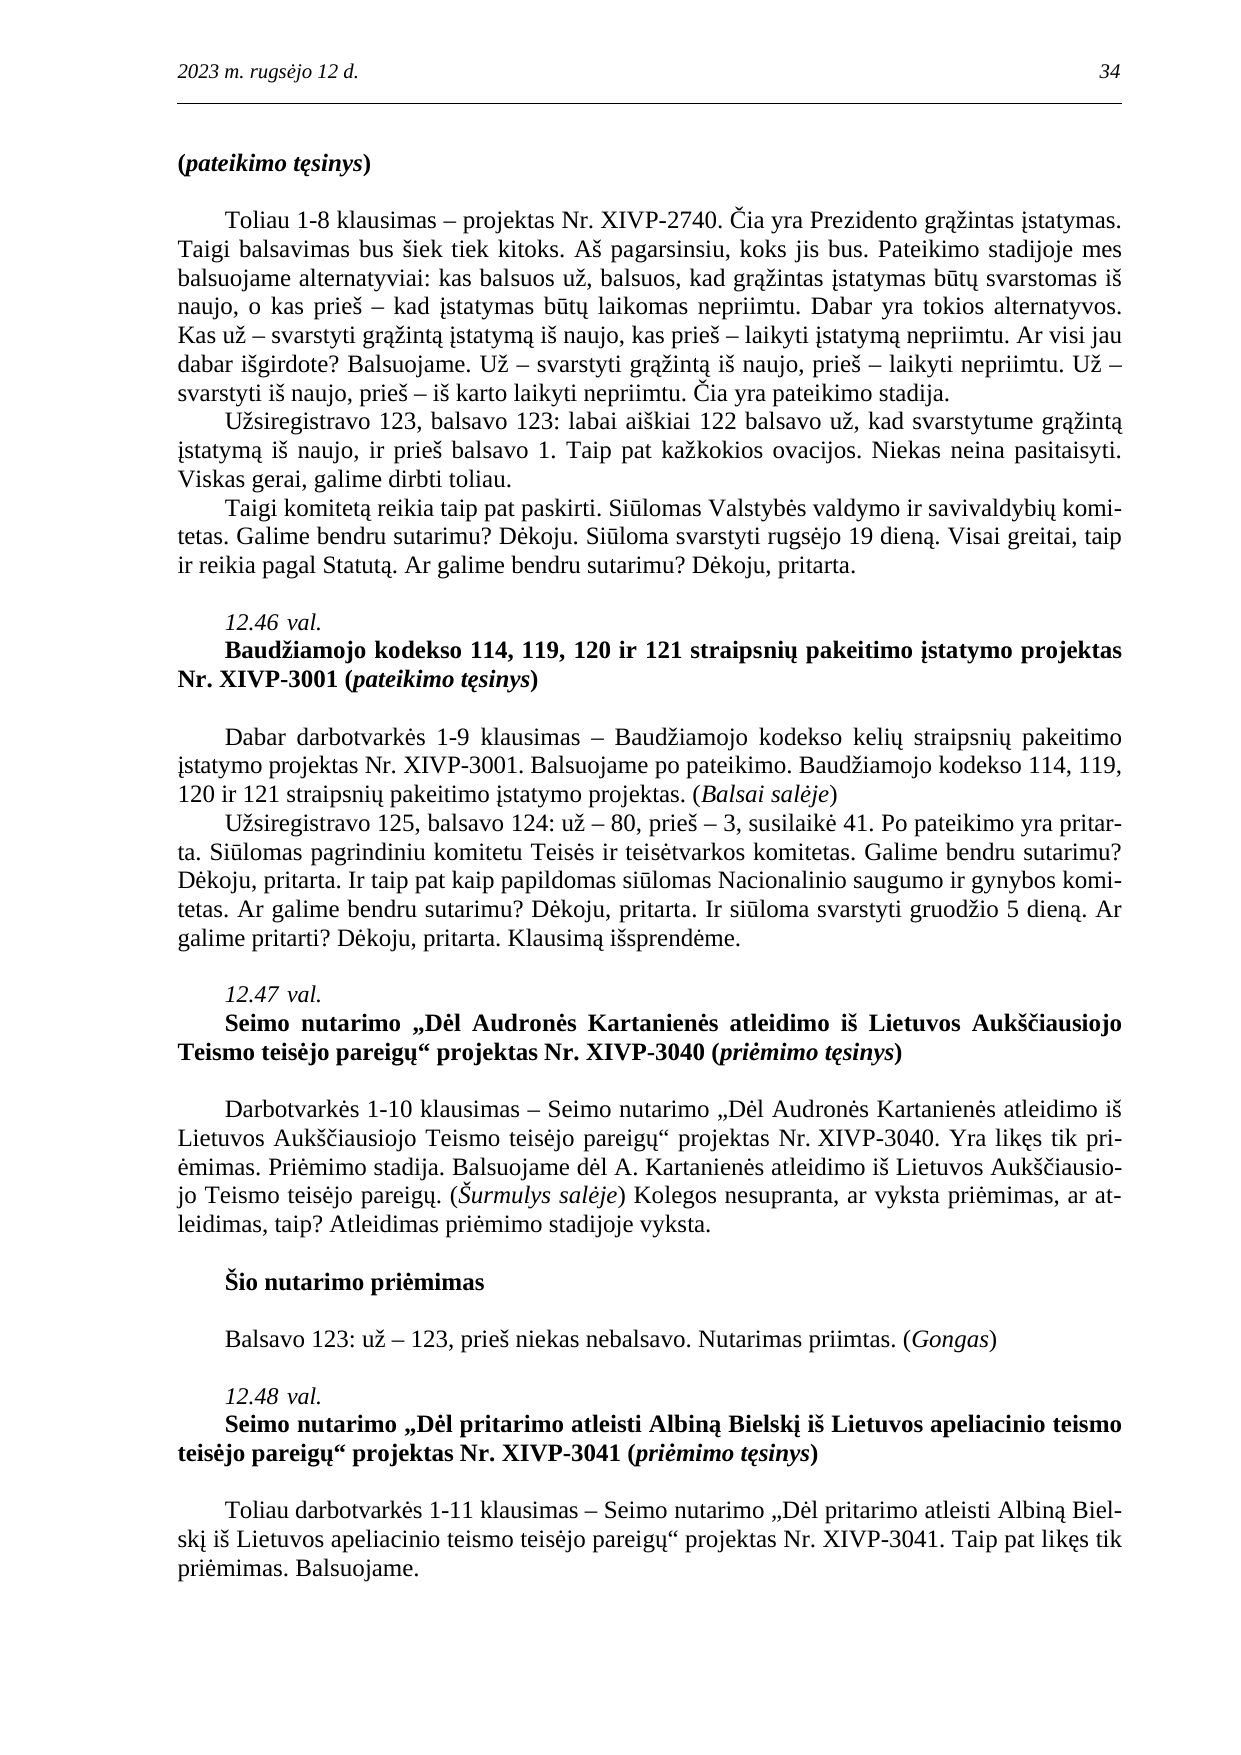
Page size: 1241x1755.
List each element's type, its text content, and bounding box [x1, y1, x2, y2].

text Sei­mo nu­ta­ri­mo „Dėl Aud­ro­nės Kar­ta­nie­nės at­lei­di­mo iš Lie­tu­vos Aukš­čiau­sio­jo Teis­mo tei­sė­jo pa­rei­gų“ pro­jek­tas Nr. XIVP-3040 (pri­ėmi­mo tę­si­nys) [177, 1008, 1122, 1065]
text Už­si­re­gist­ra­vo 123, bal­sa­vo 123: la­bai aiš­kiai 122 bal­sa­vo už, kad svars­ty­tu­me grą­žin­tą įsta­ty­mą iš nau­jo, ir prieš bal­sa­vo 1. Taip pat kaž­ko­kios ova­ci­jos. Nie­kas ne­ina pa­si­tai­sy­ti. Vis­kas ge­rai, ga­li­me dirb­ti to­liau. [177, 406, 1122, 493]
text To­liau dar­bo­tvarkės 1-11 klau­si­mas – Sei­mo nu­ta­ri­mo „Dėl pri­ta­ri­mo at­leis­ti Al­bi­ną Biel­s­kį iš Lie­tu­vos ape­lia­ci­nio teis­mo tei­sė­jo pa­rei­gų“ pro­jek­tas Nr. XIVP-3041. Taip pat li­kęs tik pri­ėmi­mas. Bal­suo­ja­me. [177, 1496, 1122, 1582]
text Šio nu­ta­ri­mo pri­ėmi­mas [177, 1267, 1122, 1295]
text Bal­sa­vo 123: už – 123, prieš nie­kas ne­bal­sa­vo. Nu­ta­ri­mas pri­im­tas. (Gon­gas) [177, 1324, 1122, 1353]
text 12.48 val. [224, 1382, 1122, 1409]
text 12.47 val. [224, 980, 1122, 1008]
text Da­bar dar­bo­tvarkės 1-9 klau­si­mas – Bau­džia­mo­jo ko­dek­so ke­lių straips­nių pa­kei­ti­mo įsta­ty­mo pro­jek­tas Nr. XIVP-3001. Bal­suo­ja­me po pa­tei­ki­mo. Bau­džia­mo­jo ko­dek­so 114, 119, 120 ir 121 straips­nių pa­kei­ti­mo įsta­ty­mo pro­jek­tas. (Bal­sai sa­lė­je) [177, 722, 1122, 808]
text Bau­džia­mo­jo ko­dek­so 114, 119, 120 ir 121 straips­nių pa­kei­ti­mo įsta­ty­mo pro­jek­tas Nr. XIVP-3001 (pa­tei­ki­mo tę­si­nys) [177, 635, 1122, 693]
text Dar­bo­tvarkės 1-10 klau­si­mas – Sei­mo nu­ta­ri­mo „Dėl Aud­ro­nės Kar­ta­nie­nės at­lei­di­mo iš Lie­tu­vos Aukš­čiau­sio­jo Teis­mo tei­sė­jo pa­rei­gų“ pro­jek­tas Nr. XIVP-3040. Yra li­kęs tik pri­ėmi­mas. Pri­ėmi­mo sta­di­ja. Bal­suo­ja­me dėl A. Kar­ta­nie­nės at­lei­di­mo iš Lie­tu­vos Aukš­čiau­sio­jo Teis­mo tei­sė­jo pa­rei­gų. (Šur­mu­lys sa­lė­je) Ko­le­gos ne­su­pran­ta, ar vyks­ta pri­ėmi­mas, ar at­lei­di­mas, taip? At­lei­di­mas pri­ėmi­mo sta­di­jo­je vyks­ta. [177, 1094, 1122, 1238]
text Sei­mo nu­ta­ri­mo „Dėl pri­ta­ri­mo at­leis­ti Al­bi­ną Biels­kį iš Lie­tu­vos ape­lia­ci­nio teis­mo tei­sė­jo pa­rei­gų“ pro­jek­tas Nr. XIVP-3041 (pri­ėmi­mo tę­si­nys) [177, 1409, 1122, 1467]
text To­liau 1-8 klau­si­mas – pro­jek­tas Nr. XIVP-2740. Čia yra Pre­zi­den­to grą­žin­tas įsta­ty­mas. Tai­gi bal­sa­vi­mas bus šiek tiek ki­toks. Aš pa­gar­sin­siu, koks jis bus. Pa­tei­ki­mo sta­di­jo­je mes bal­suo­ja­me al­ter­na­ty­viai: kas bal­suos už, bal­suos, kad grą­žin­tas įsta­ty­mas bū­tų svars­to­mas iš nau­jo, o kas prieš – kad įsta­ty­mas bū­tų lai­ko­mas ne­pri­im­tu. Da­bar yra to­kios al­ter­na­ty­vos. Kas už – svars­ty­ti grą­žin­tą įsta­ty­mą iš nau­jo, kas prieš – lai­ky­ti įsta­ty­mą ne­pri­im­tu. Ar vi­si jau da­bar iš­gir­do­te? Bal­suo­ja­me. Už – svars­ty­ti grą­žin­tą iš nau­jo, prieš – lai­ky­ti ne­pri­im­tu. Už – svars­ty­ti iš nau­jo, prieš – iš kar­to lai­ky­ti ne­pri­im­tu. Čia yra pa­tei­ki­mo sta­di­ja. [177, 205, 1122, 406]
text Už­si­re­gist­ra­vo 125, bal­sa­vo 124: už – 80, prieš – 3, su­si­lai­kė 41. Po pa­tei­ki­mo yra pri­tar­ta. Siū­lo­mas pa­grin­di­niu ko­mi­te­tu Tei­sės ir tei­sėt­var­kos ko­mi­te­tas. Ga­li­me ben­dru su­ta­ri­mu? Dė­ko­ju, pri­tar­ta. Ir taip pat kaip pa­pil­do­mas siū­lo­mas Na­cio­na­li­nio sau­gu­mo ir gy­ny­bos ko­mi­te­tas. Ar ga­li­me ben­dru su­ta­ri­mu? Dė­ko­ju, pri­tar­ta. Ir siū­lo­ma svars­ty­ti gruo­džio 5 die­ną. Ar ga­li­me pri­tar­ti? Dė­ko­ju, pri­tar­ta. Klau­si­mą iš­spren­dė­me. [177, 808, 1122, 952]
text 12.46 val. [224, 608, 1122, 635]
text Tai­gi ko­mi­te­tą rei­kia taip pat pa­skir­ti. Siū­lo­mas Vals­ty­bės val­dy­mo ir sa­vi­val­dy­bių ko­mi­te­tas. Ga­li­me ben­dru su­ta­ri­mu? Dė­ko­ju. Siū­lo­ma svars­ty­ti rug­sė­jo 19 die­ną. Vi­sai grei­tai, taip ir rei­kia pa­gal Sta­tu­tą. Ar ga­li­me ben­dru su­ta­ri­mu? Dė­ko­ju, pri­tar­ta. [177, 493, 1122, 579]
text (pa­tei­ki­mo tę­si­nys) [177, 148, 1122, 176]
